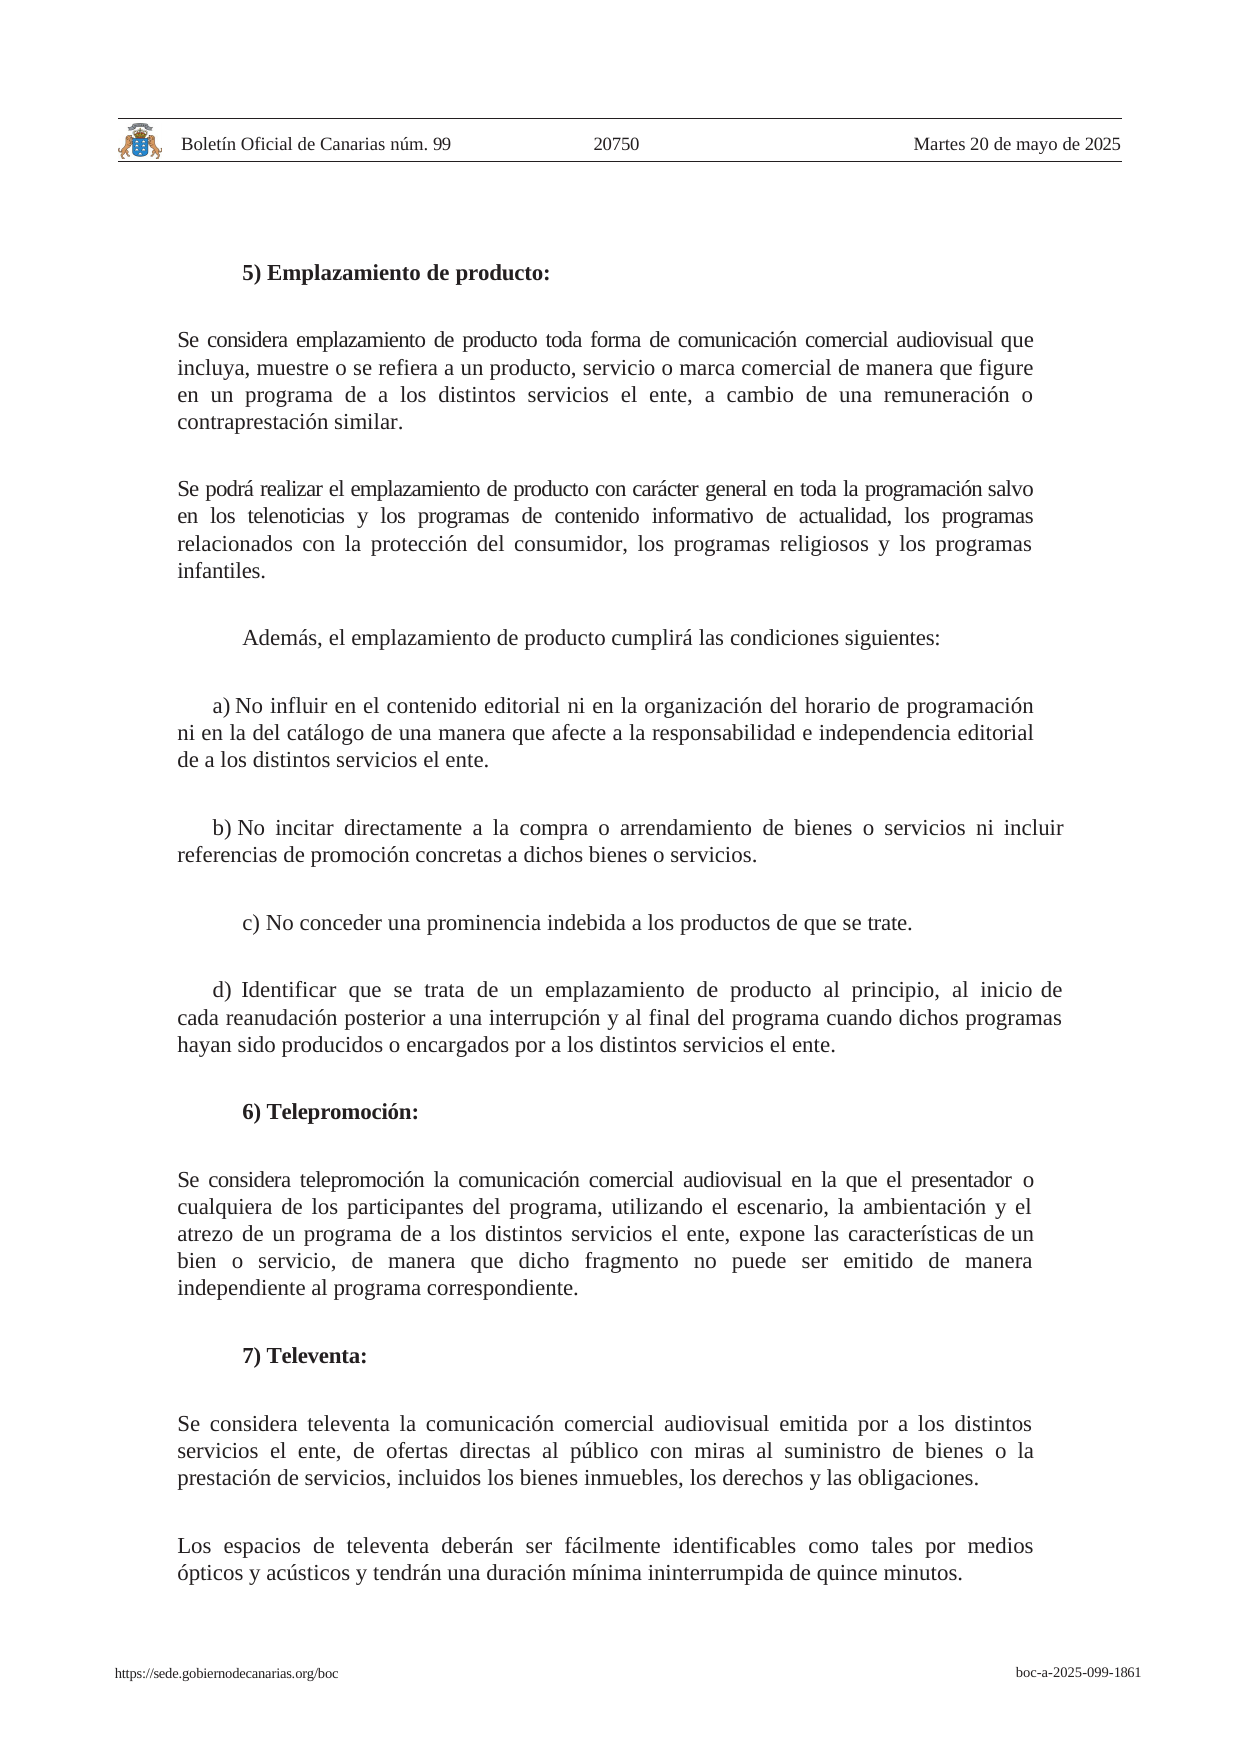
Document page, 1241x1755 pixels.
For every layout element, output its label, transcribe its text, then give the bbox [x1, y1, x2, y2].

text Los espacios de televenta deberán ser fácilmente identificables como tales por medios ópticos y acústicos y tendrán una duración mínima ininterrumpida de quince minutos. [177, 1532, 1034, 1585]
list Telepromoción: [242, 1098, 1063, 1125]
list No incitar directamente a la compra o arrendamiento de bienes o servicios ni incluir referencias de promoción concretas a dichos bienes o servicios. [177, 814, 1063, 868]
list No conceder una prominencia indebida a los productos de que se trate. [242, 909, 1063, 935]
text Se considera emplazamiento de producto toda forma de comunicación comercial audiovisual que incluya, muestre o se refiera a un producto, servicio o marca comercial de manera que figure en un programa de a los distintos servicios el ente, a cambio de una remuneración o contraprestación similar. [177, 326, 1034, 434]
text Se considera televenta la comunicación comercial audiovisual emitida por a los distintos servicios el ente, de ofertas directas al público con miras al suministro de bienes o la prestación de servicios, incluidos los bienes inmuebles, los derechos y las obligaciones. [177, 1410, 1034, 1491]
text Se considera telepromoción la comunicación comercial audiovisual en la que el presentador o cualquiera de los participantes del programa, utilizando el escenario, la ambientación y el atrezo de un programa de a los distintos servicios el ente, expone las características de un bien o servicio, de manera que dicho fragmento no puede ser emitido de manera independiente al programa correspondiente. [177, 1166, 1034, 1301]
list No influir en el contenido editorial ni en la organización del horario de programación ni en la del catálogo de una manera que afecte a la responsabilidad e independencia editorial de a los distintos servicios el ente. [177, 692, 1034, 773]
list Televenta: [242, 1342, 1063, 1369]
list Emplazamiento de producto: [242, 259, 1063, 285]
text Se podrá realizar el emplazamiento de producto con carácter general en toda la programación salvo en los telenoticias y los programas de contenido informativo de actualidad, los programas relacionados con la protección del consumidor, los programas religiosos y los programas infantiles. [177, 476, 1034, 583]
text Además, el emplazamiento de producto cumplirá las condiciones siguientes: [242, 624, 1063, 651]
list Identificar que se trata de un emplazamiento de producto al principio, al inicio de cada reanudación posterior a una interrupción y al final del programa cuando dichos programas hayan sido producidos o encargados por a los distintos servicios el ente. [177, 977, 1063, 1057]
